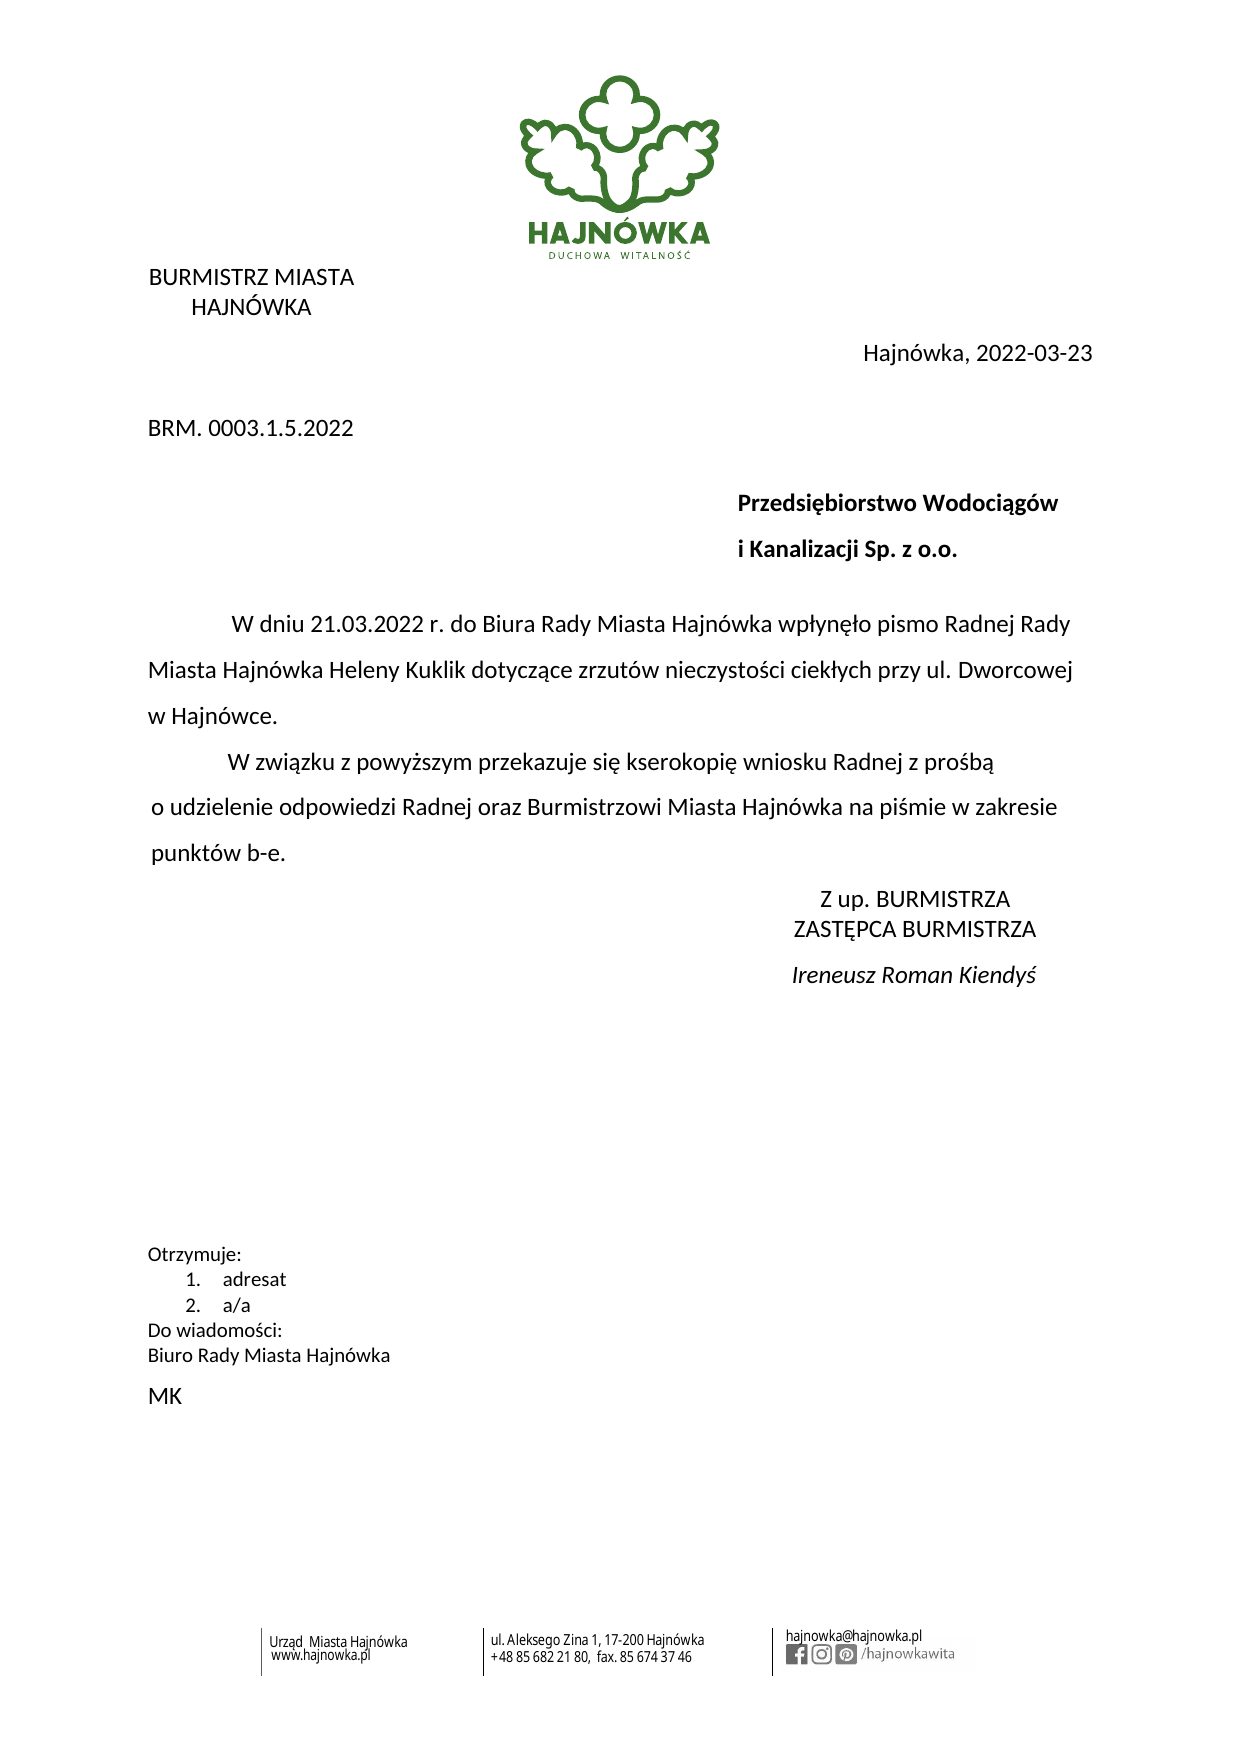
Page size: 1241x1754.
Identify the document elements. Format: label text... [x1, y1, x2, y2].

text i Kanalizacji Sp. z o.o. [738, 533, 1093, 564]
text Przedsiębiorstwo Wodociągów [738, 487, 1093, 518]
text Otrzymuje: [148, 1241, 1093, 1266]
text Z up. BURMISTRZA [738, 883, 1093, 913]
list adresat [185, 1266, 1093, 1292]
text Do wiadomości: [148, 1317, 1093, 1343]
text Hajnówka, 2022-03-23 [148, 337, 1093, 368]
text BRM. 0003.1.5.2022 [148, 412, 1093, 443]
text W związku z powyższym przekazuje się kserokopię wniosku Radnej z prośbą o udzielenie odpowiedzi Radnej oraz Burmistrzowi Miasta Hajnówka na piśmie w zakresie punktów b-e. [151, 746, 1093, 868]
text W dniu 21.03.2022 r. do Biura Rady Miasta Hajnówka wpłynęło pismo Radnej Rady Miasta Hajnówka Heleny Kuklik dotyczące zrzutów nieczystości ciekłych przy ul. Dworcowej w Hajnówce. [148, 608, 1093, 730]
text HAJNÓWKA [0, 291, 1093, 322]
text Biuro Rady Miasta Hajnówka [148, 1343, 1093, 1368]
text BURMISTRZ MIASTA [0, 261, 1093, 291]
text ZASTĘPCA BURMISTRZA [738, 913, 1093, 944]
text MK [148, 1380, 1093, 1410]
text Ireneusz Roman Kiendyś [738, 959, 1093, 989]
list a/a [185, 1292, 1093, 1317]
